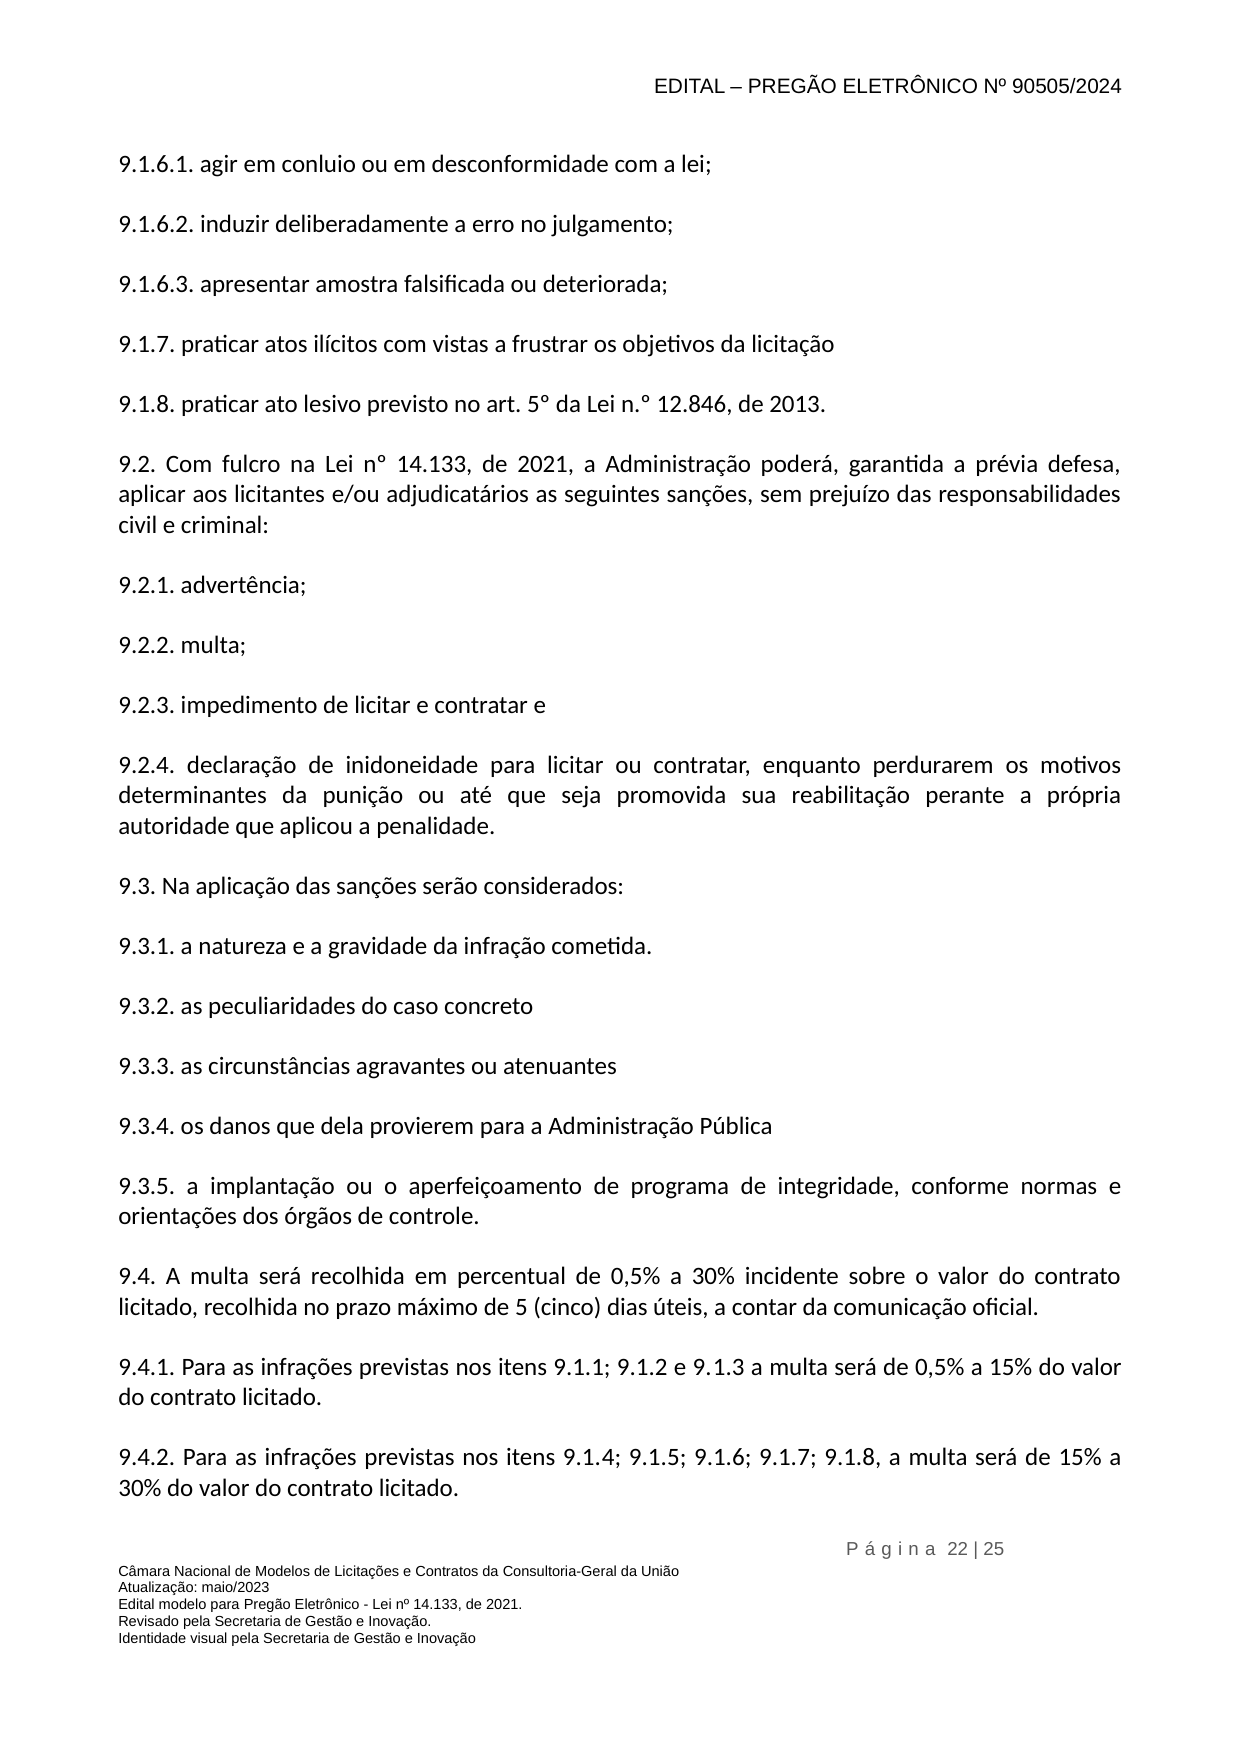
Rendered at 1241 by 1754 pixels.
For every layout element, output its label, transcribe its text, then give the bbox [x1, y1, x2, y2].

text 9.1.8. praticar ato lesivo previsto no art. 5º da Lei n.º 12.846, de 2013. [118, 388, 1122, 418]
text 9.3.4. os danos que dela provierem para a Administração Pública [118, 1110, 1122, 1140]
text 9.3.5. a implantação ou o aperfeiçoamento de programa de integridade, conforme normas e orientações dos órgãos de controle. [118, 1170, 1122, 1231]
text 9.1.6.2. induzir deliberadamente a erro no julgamento; [118, 208, 1122, 238]
text 9.1.7. praticar atos ilícitos com vistas a frustrar os objetivos da licitação [118, 328, 1122, 358]
text 9.1.6.1. agir em conluio ou em desconformidade com a lei; [118, 148, 1122, 178]
text 9.3.1. a natureza e a gravidade da infração cometida. [118, 930, 1122, 960]
text 9.3.3. as circunstâncias agravantes ou atenuantes [118, 1050, 1122, 1080]
text 9.2. Com fulcro na Lei nº 14.133, de 2021, a Administração poderá, garantida a prévia defesa, aplicar aos licitantes e/ou adjudicatários as seguintes sanções, sem prejuízo das responsabilidades civil e criminal: [118, 448, 1122, 539]
text 9.4.2. Para as infrações previstas nos itens 9.1.4; 9.1.5; 9.1.6; 9.1.7; 9.1.8, a multa será de 15% a 30% do valor do contrato licitado. [118, 1441, 1122, 1502]
text 9.2.2. multa; [118, 629, 1122, 659]
text 9.4. A multa será recolhida em percentual de 0,5% a 30% incidente sobre o valor do contrato licitado, recolhida no prazo máximo de 5 (cinco) dias úteis, a contar da comunicação oficial. [118, 1260, 1122, 1321]
text 9.3. Na aplicação das sanções serão considerados: [118, 870, 1122, 900]
text 9.2.3. impedimento de licitar e contratar e [118, 689, 1122, 719]
text 9.2.4. declaração de inidoneidade para licitar ou contratar, enquanto perdurarem os motivos determinantes da punição ou até que seja promovida sua reabilitação perante a própria autoridade que aplicou a penalidade. [118, 749, 1122, 840]
text 9.4.1. Para as infrações previstas nos itens 9.1.1; 9.1.2 e 9.1.3 a multa será de 0,5% a 15% do valor do contrato licitado. [118, 1351, 1122, 1412]
text 9.3.2. as peculiaridades do caso concreto [118, 990, 1122, 1020]
text 9.1.6.3. apresentar amostra falsificada ou deteriorada; [118, 268, 1122, 298]
text 9.2.1. advertência; [118, 569, 1122, 599]
